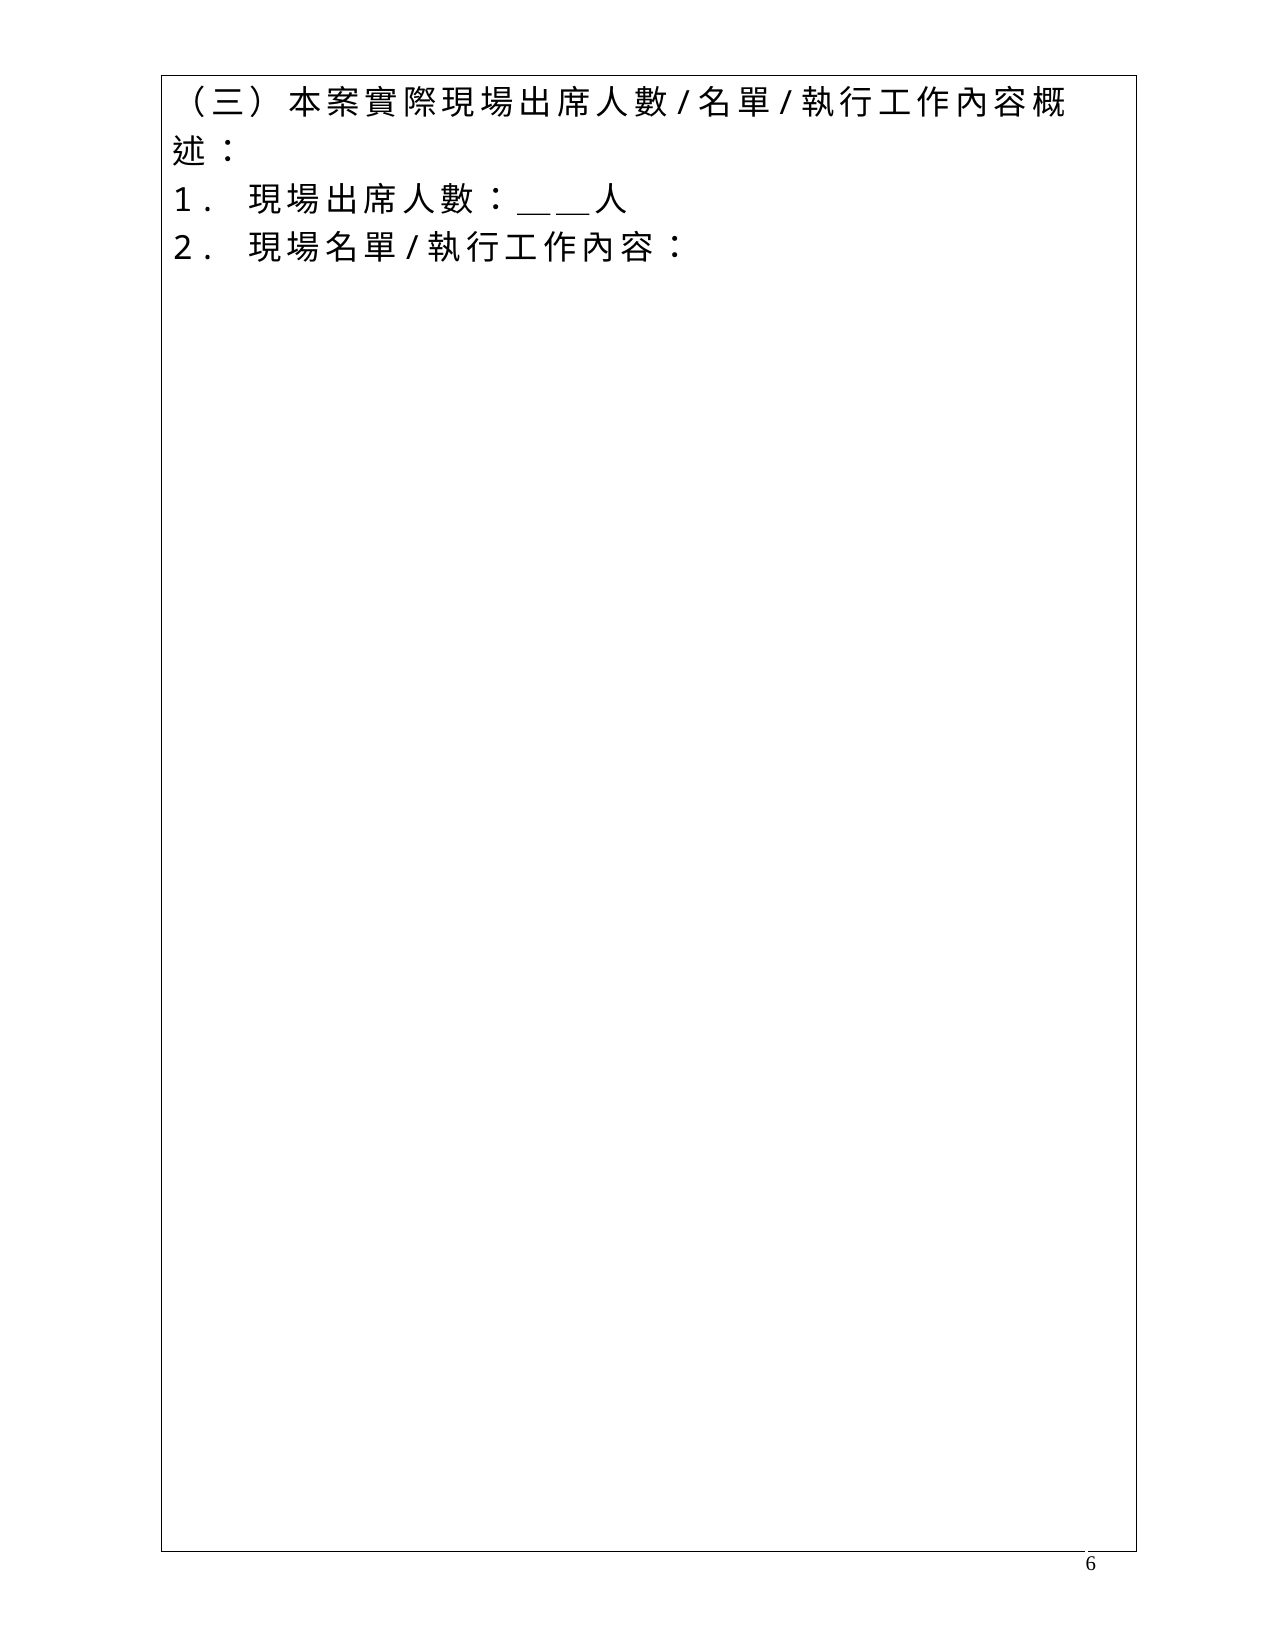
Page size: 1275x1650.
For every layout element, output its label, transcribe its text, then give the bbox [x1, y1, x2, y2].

table_cell （三）本案實際現場出席人數/名單/執行工作內容概述： 1. 現場出席人數：＿＿人 2. 現場名單/執行工作內容： [162, 76, 1136, 1551]
